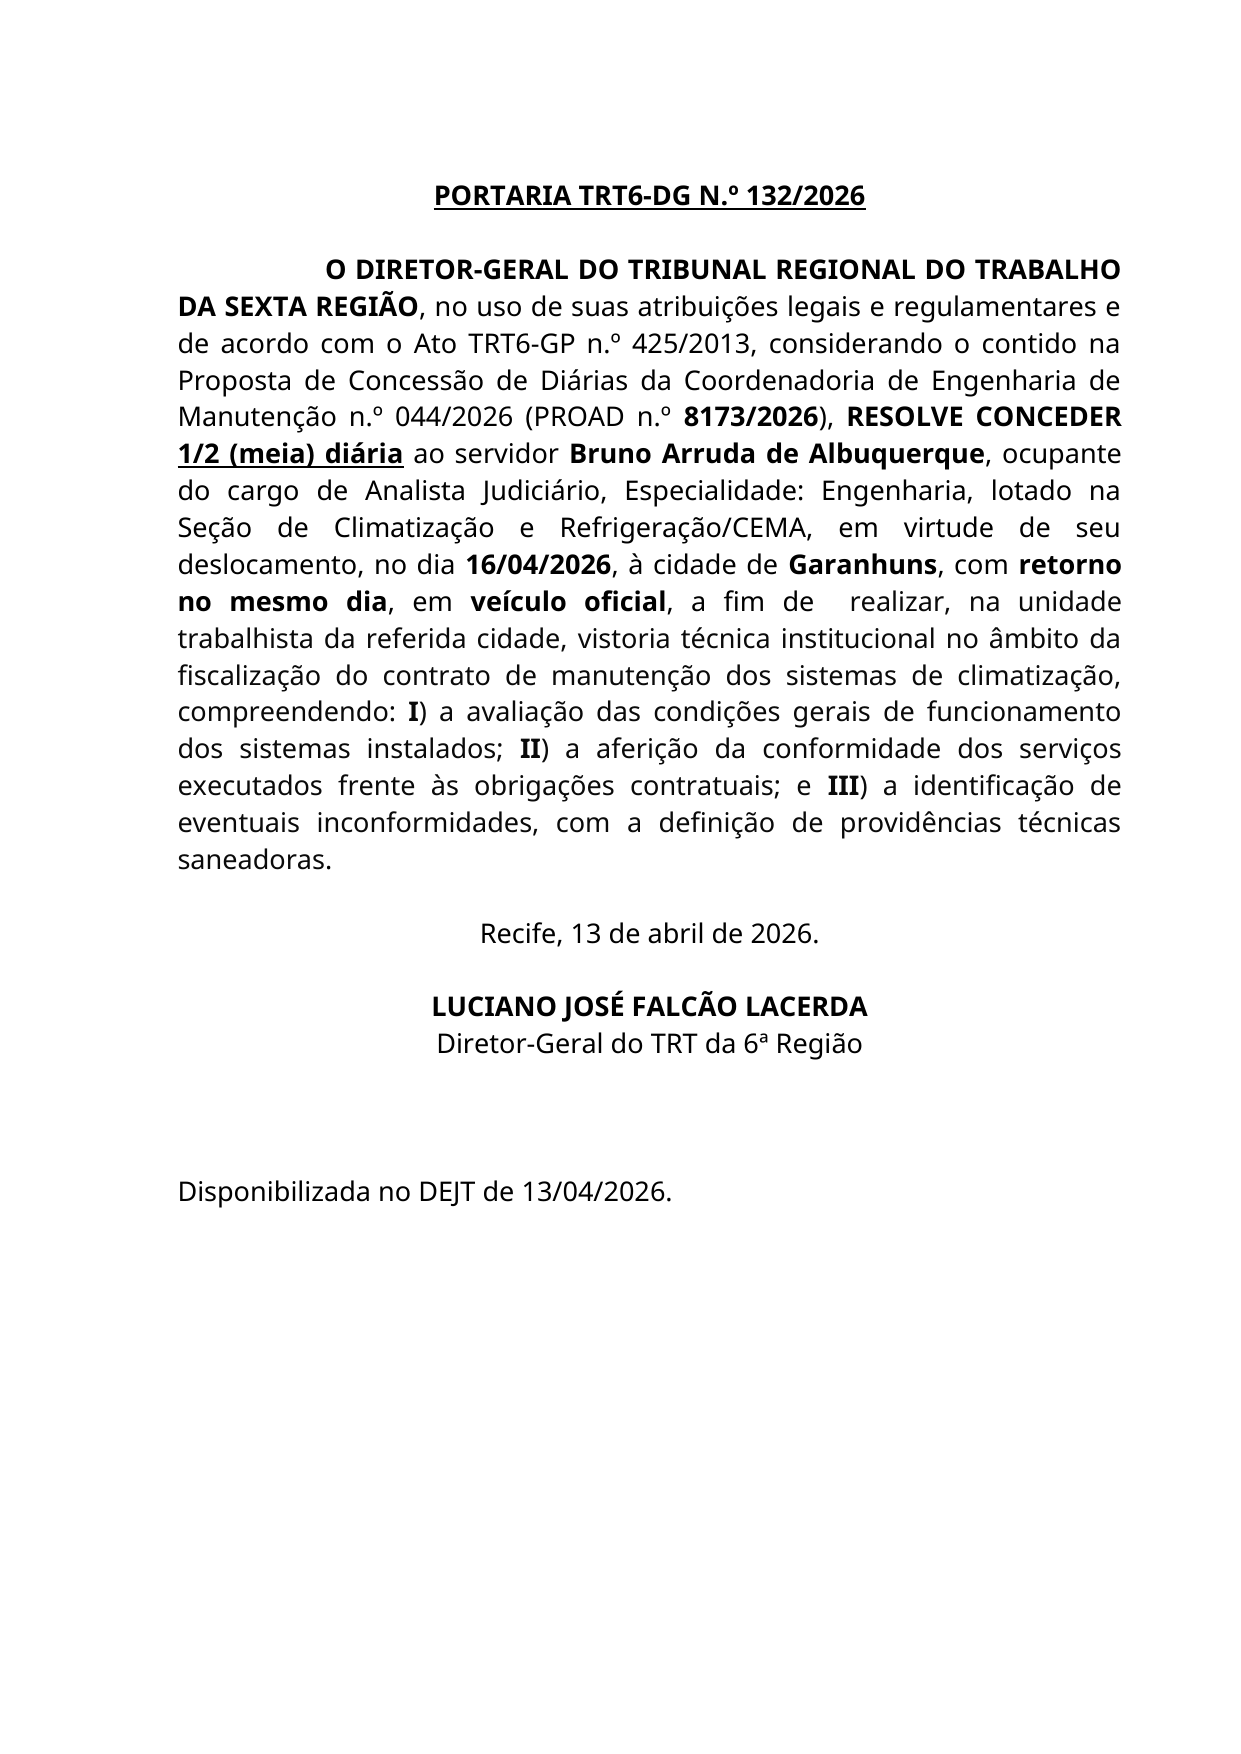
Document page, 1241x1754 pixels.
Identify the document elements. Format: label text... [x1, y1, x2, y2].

text Disponibilizada no DEJT de 13/04/2026. [177, 1172, 1122, 1209]
text Diretor-Geral do TRT da 6ª Região [177, 1025, 1122, 1062]
text PORTARIA TRT6-DG N.º 132/2026 [177, 177, 1122, 213]
text Recife, 13 de abril de 2026. [177, 914, 1122, 951]
text LUCIANO JOSÉ FALCÃO LACERDA [177, 988, 1122, 1025]
text O DIRETOR-GERAL DO TRIBUNAL REGIONAL DO TRABALHO DA SEXTA REGIÃO, no uso de suas atribuições legais e regulamentares e de acordo com o Ato TRT6-GP n.º 425/2013, considerando o contido na Proposta de Concessão de Diárias da Coordenadoria de Engenharia de Manutenção n.º 044/2026 (PROAD n.º 8173/2026), RESOLVE CONCEDER 1/2 (meia) diária ao servidor Bruno Arruda de Albuquerque, ocupante do cargo de Analista Judiciário, Especialidade: Engenharia, lotado na Seção de Climatização e Refrigeração/CEMA, em virtude de seu deslocamento, no dia 16/04/2026, à cidade de Garanhuns, com retorno no mesmo dia, em veículo oficial, a fim de realizar, na unidade trabalhista da referida cidade, vistoria técnica institucional no âmbito da fiscalização do contrato de manutenção dos sistemas de climatização, compreendendo: I) a avaliação das condições gerais de funcionamento dos sistemas instalados; II) a aferição da conformidade dos serviços executados frente às obrigações contratuais; e III) a identificação de eventuais inconformidades, com a definição de providências técnicas saneadoras. [177, 250, 1122, 877]
